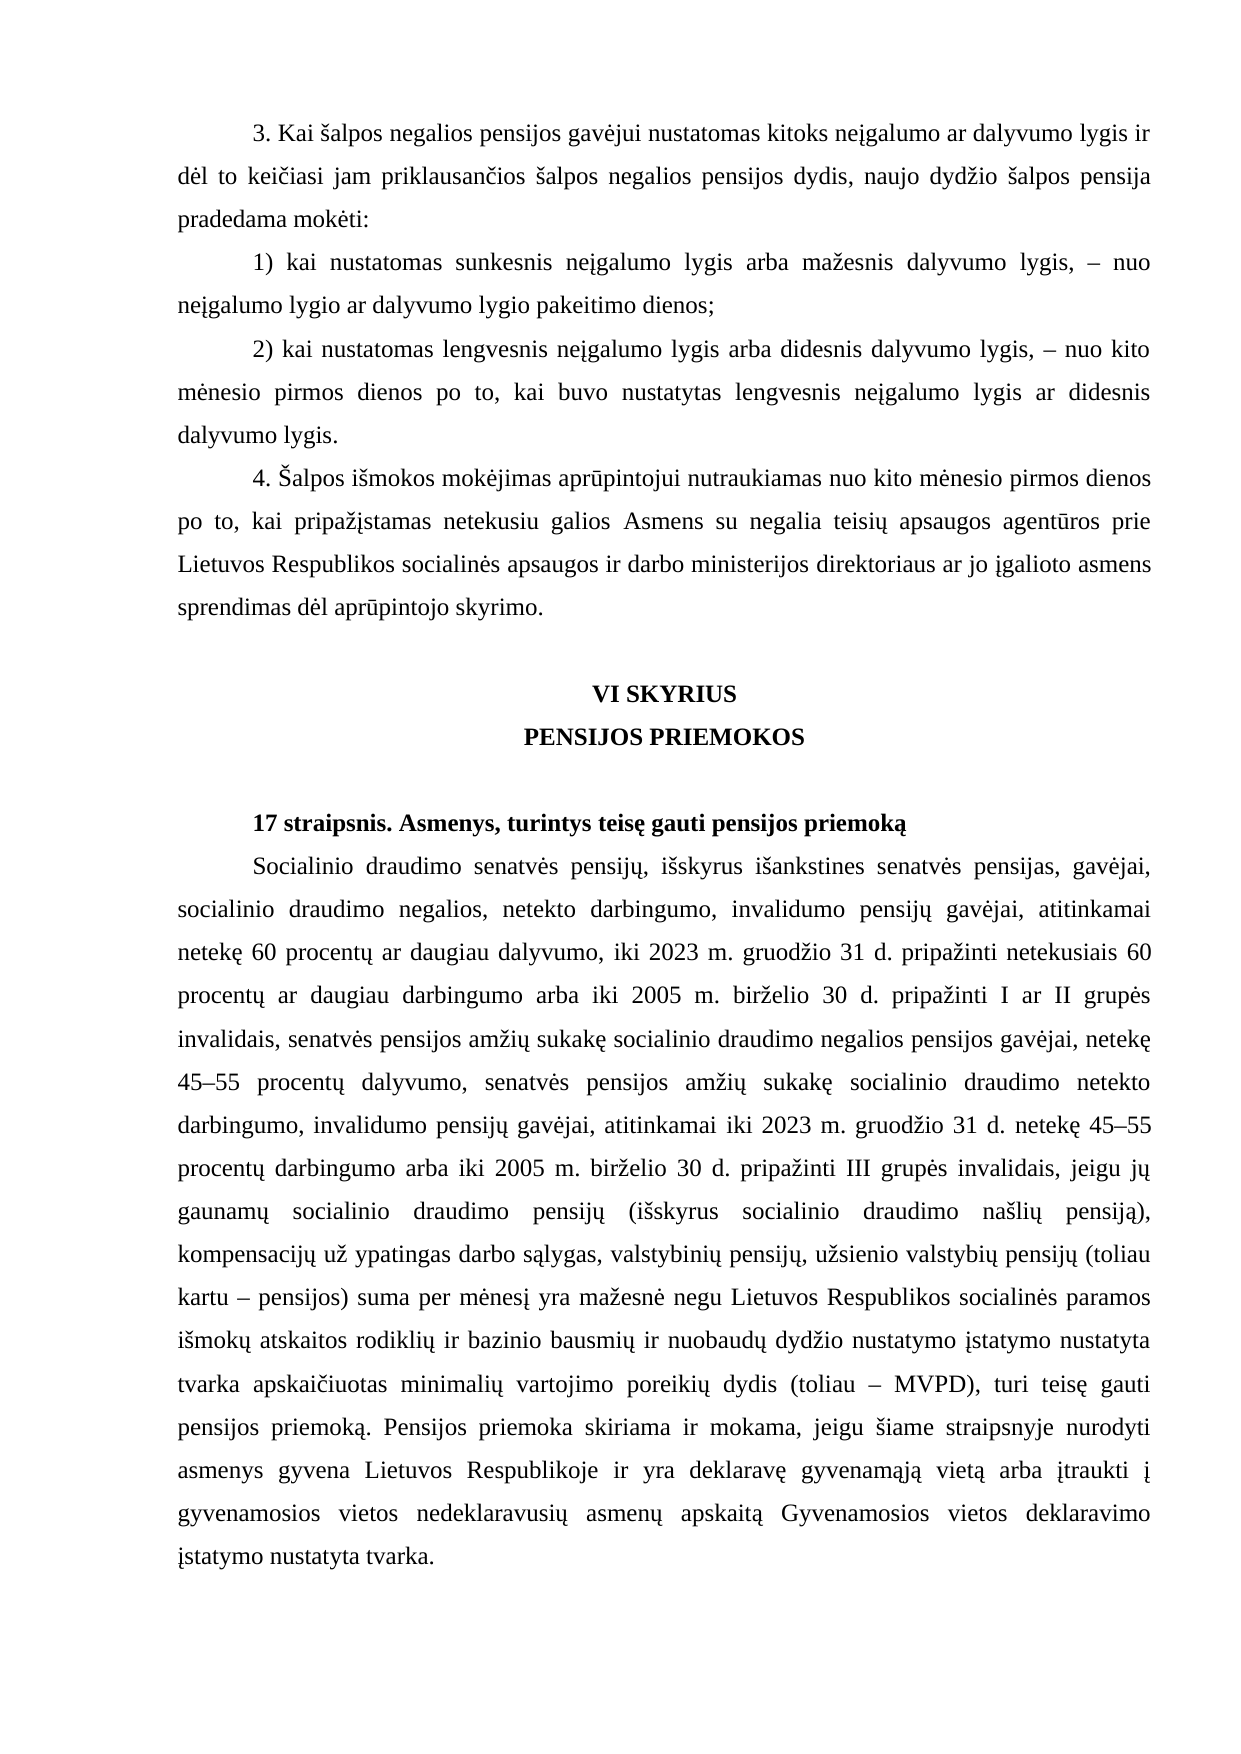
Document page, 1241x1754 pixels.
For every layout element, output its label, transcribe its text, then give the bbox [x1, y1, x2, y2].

text Socialinio draudimo senatvės pensijų, išskyrus išankstines senatvės pensijas, gavėjai, socialinio draudimo negalios, netekto darbingumo, invalidumo pensijų gavėjai, atitinkamai netekę 60 procentų ar daugiau dalyvumo, iki 2023 m. gruodžio 31 d. pripažinti netekusiais 60 procentų ar daugiau darbingumo arba iki 2005 m. birželio 30 d. pripažinti I ar II grupės invalidais, senatvės pensijos amžių sukakę socialinio draudimo negalios pensijos gavėjai, netekę 45–55 procentų dalyvumo, senatvės pensijos amžių sukakę socialinio draudimo netekto darbingumo, invalidumo pensijų gavėjai, atitinkamai iki 2023 m. gruodžio 31 d. netekę 45–55 procentų darbingumo arba iki 2005 m. birželio 30 d. pripažinti III grupės invalidais, jeigu jų gaunamų socialinio draudimo pensijų (išskyrus socialinio draudimo našlių pensiją), kompensacijų už ypatingas darbo sąlygas, valstybinių pensijų, užsienio valstybių pensijų (toliau kartu – pensijos) suma per mėnesį yra mažesnė negu Lietuvos Respublikos socialinės paramos išmokų atskaitos rodiklių ir bazinio bausmių ir nuobaudų dydžio nustatymo įstatymo nustatyta tvarka apskaičiuotas minimalių vartojimo poreikių dydis (toliau – MVPD), turi teisę gauti pensijos priemoką. Pensijos priemoka skiriama ir mokama, jeigu šiame straipsnyje nurodyti asmenys gyvena Lietuvos Respublikoje ir yra deklaravę gyvenamąją vietą arba įtraukti į gyvenamosios vietos nedeklaravusių asmenų apskaitą Gyvenamosios vietos deklaravimo įstatymo nustatyta tvarka. [177, 851, 1152, 1570]
text VI SKYRIUS [177, 679, 1152, 707]
text 3. Kai šalpos negalios pensijos gavėjui nustatomas kitoks neįgalumo ar dalyvumo lygis ir dėl to keičiasi jam priklausančios šalpos negalios pensijos dydis, naujo dydžio šalpos pensija pradedama mokėti: [177, 118, 1152, 233]
text 17 straipsnis. Asmenys, turintys teisę gauti pensijos priemoką [177, 808, 1152, 837]
text 1) kai nustatomas sunkesnis neįgalumo lygis arba mažesnis dalyvumo lygis, – nuo neįgalumo lygio ar dalyvumo lygio pakeitimo dienos; [177, 247, 1152, 319]
text 2) kai nustatomas lengvesnis neįgalumo lygis arba didesnis dalyvumo lygis, – nuo kito mėnesio pirmos dienos po to, kai buvo nustatytas lengvesnis neįgalumo lygis ar didesnis dalyvumo lygis. [177, 334, 1152, 449]
text 4. Šalpos išmokos mokėjimas aprūpintojui nutraukiamas nuo kito mėnesio pirmos dienos po to, kai pripažįstamas netekusiu galios Asmens su negalia teisių apsaugos agentūros prie Lietuvos Respublikos socialinės apsaugos ir darbo ministerijos direktoriaus ar jo įgalioto asmens sprendimas dėl aprūpintojo skyrimo. [177, 463, 1152, 621]
text PENSIJOS PRIEMOKOS [177, 722, 1152, 751]
